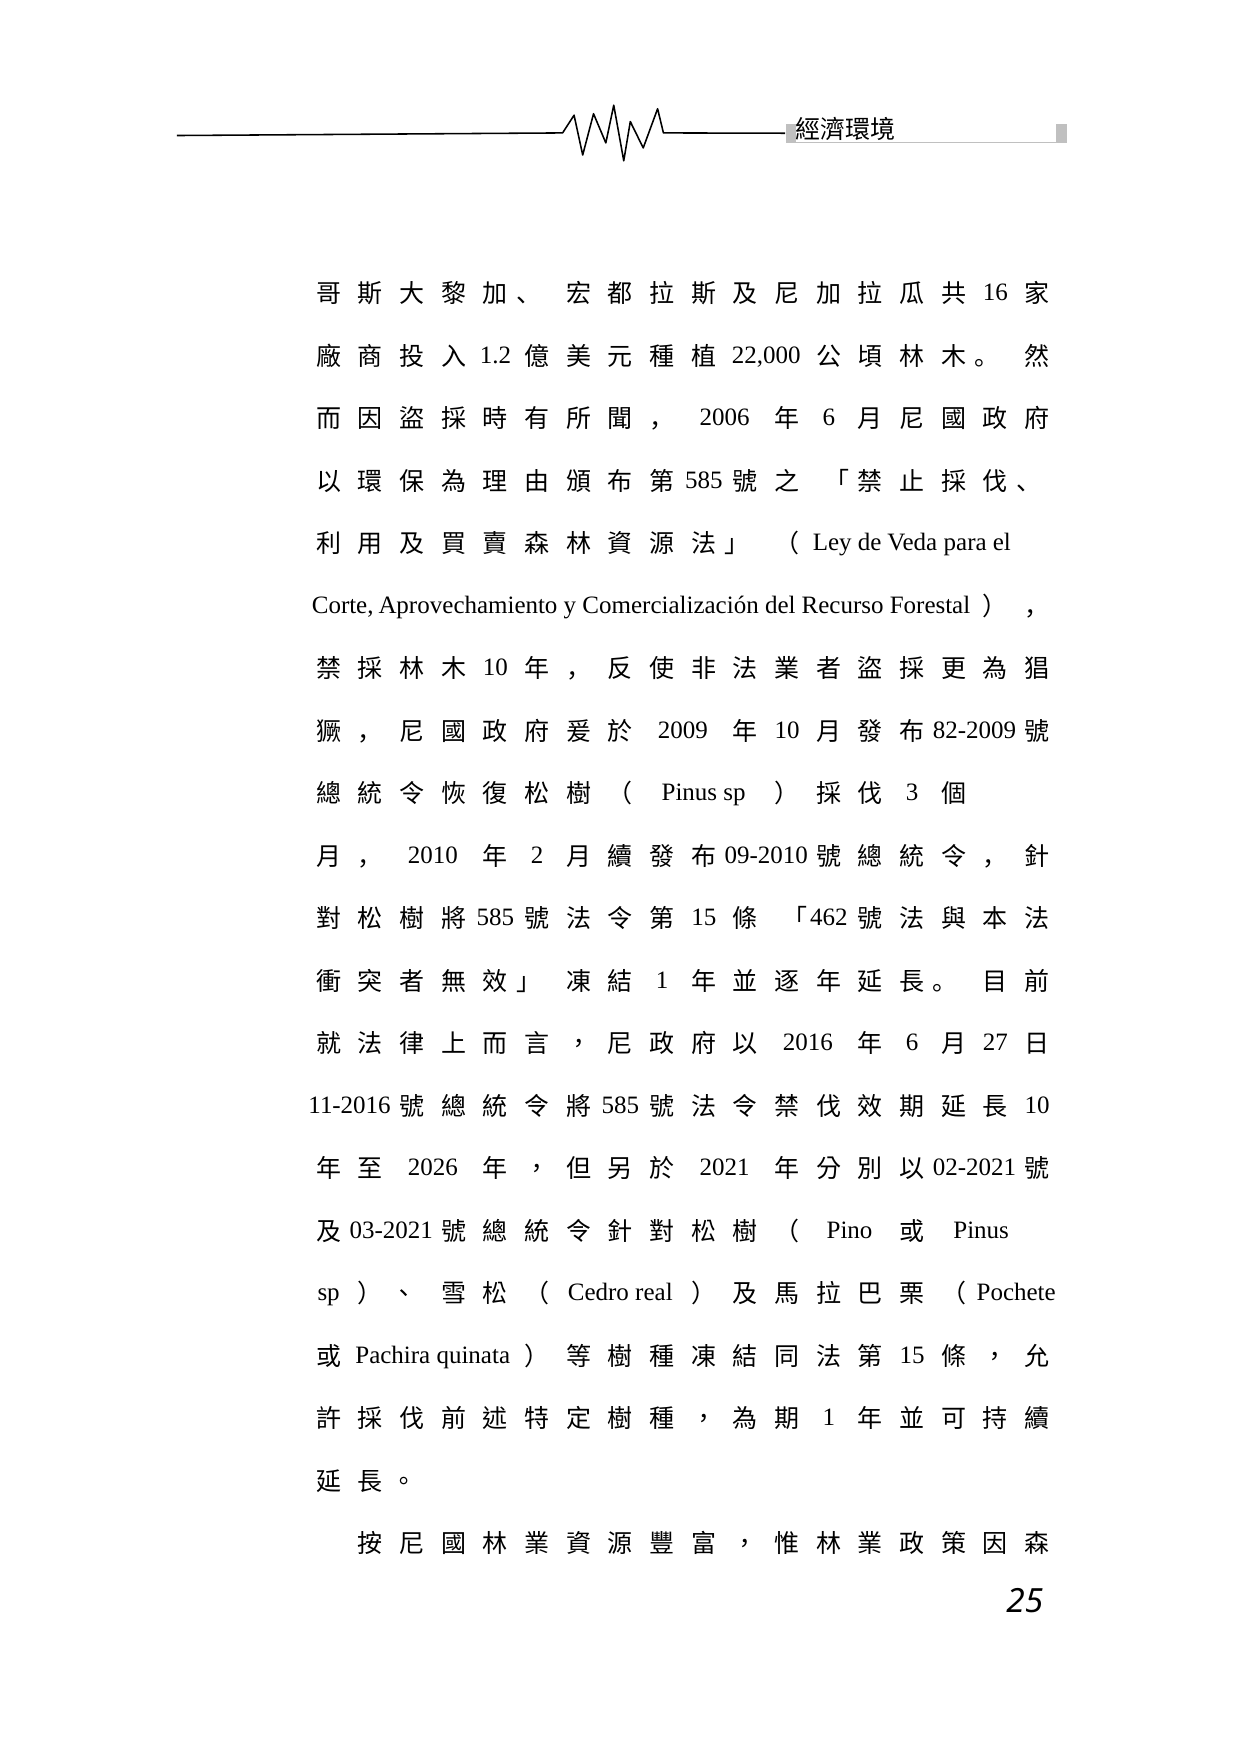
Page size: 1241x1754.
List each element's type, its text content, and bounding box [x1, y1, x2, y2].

text 按尼國林業資源豐富，惟林業政策因森 [281, 1500, 1058, 1563]
text 哥斯大黎加、宏都拉斯及尼加拉瓜共16家廠商投入1.2億美元種植22,000公頃林木。然而因盜採時有所聞，2006年6月尼國政府以環保為理由頒布第585號之「禁止採伐、利用及買賣森林資源法」（Ley de Veda para el Corte, Aprovechamiento y Comercialización del Recurso Forestal），禁採林木10年，反使非法業者盜採更為猖獗，尼國政府爰於2009年10月發布82-2009號總統令恢復松樹（Pinus sp）採伐3個月，2010年2月續發布09-2010號總統令，針對松樹將585號法令第15條「462號法與本法衝突者無效」凍結1年並逐年延長。目前就法律上而言，尼政府以2016年6月27日11-2016號總統令將585號法令禁伐效期延長10年至2026年，但另於2021年分別以02-2021號及03-2021號總統令針對松樹（Pino或Pinus sp）、雪松（Cedro real）及馬拉巴栗（Pochete或Pachira quinata）等樹種凍結同法第15條，允許採伐前述特定樹種，為期1年並可持續延長。 [281, 250, 1058, 1500]
